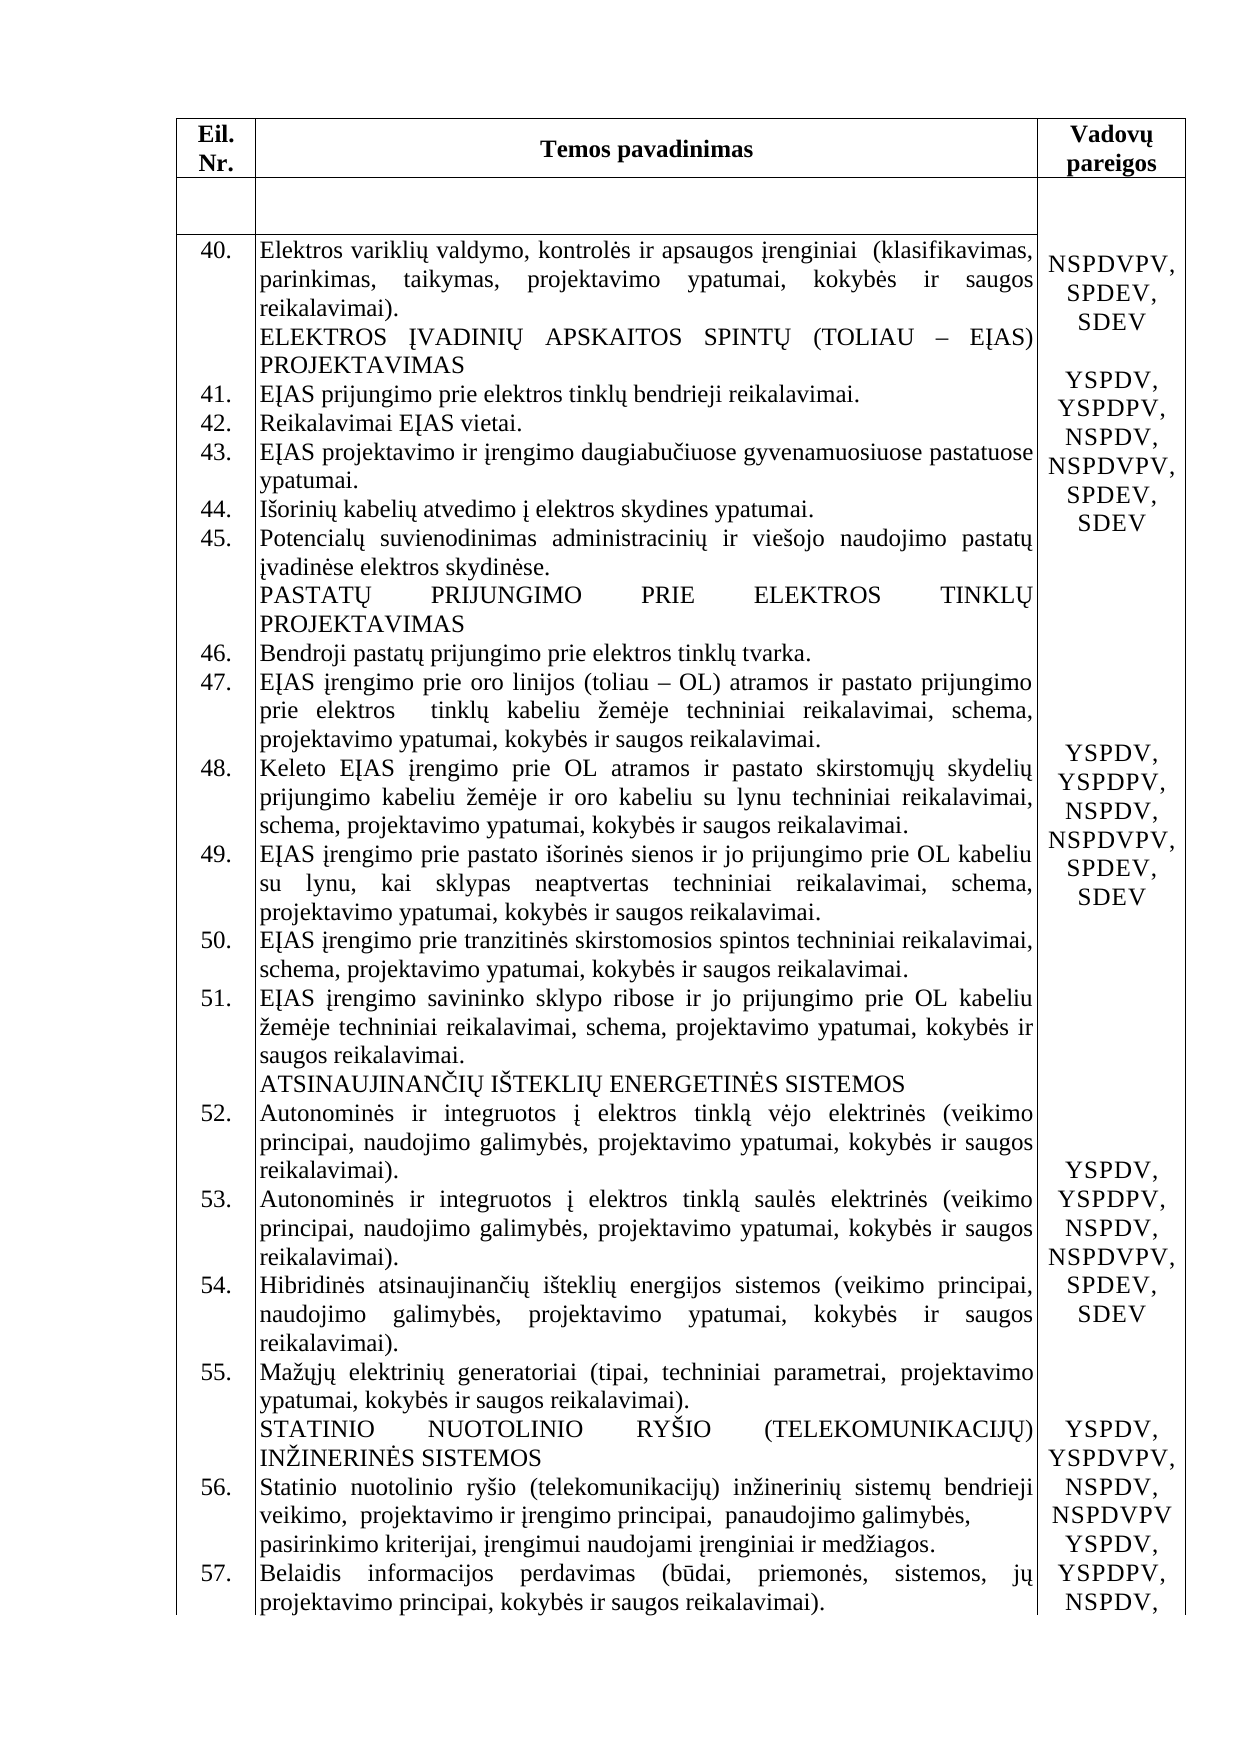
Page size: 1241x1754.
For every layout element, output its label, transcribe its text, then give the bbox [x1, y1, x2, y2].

table_cell [177, 1069, 255, 1098]
table_cell 52. [177, 1098, 255, 1184]
table_cell Išorinių kabelių atvedimo į elektros skydines ypatumai. [256, 494, 1037, 523]
table_cell Potencialų suvienodinimas administracinių ir viešojo naudojimo pastatų įvadinėse elektros skydinėse. [256, 523, 1037, 580]
table_cell 56. [177, 1472, 255, 1529]
table_cell 43. [177, 437, 255, 494]
table_cell YSPDV, YSPDPV, NSPDV, NSPDVPV, SPDEV, SDEV [1038, 322, 1185, 580]
table_cell 55. [177, 1357, 255, 1414]
table_cell [177, 322, 255, 379]
table_cell 44. [177, 494, 255, 523]
table_cell ATSINAUJINANČIŲ IŠTEKLIŲ ENERGETINĖS SISTEMOS [256, 1069, 1037, 1098]
table_cell EĮAS prijungimo prie elektros tinklų bendrieji reikalavimai. [256, 379, 1037, 408]
table_cell YSPDV, YSPDPV, NSPDV, NSPDVPV, SPDEV, SDEV [1038, 580, 1185, 1069]
table_cell STATINIO NUOTOLINIO RYŠIO (TELEKOMUNIKACIJŲ) INŽINERINĖS SISTEMOS [256, 1414, 1037, 1472]
table_cell [177, 1529, 255, 1558]
table_cell Statinio nuotolinio ryšio (telekomunikacijų) inžinerinių sistemų bendrieji veikimo, projektavimo ir įrengimo principai, panaudojimo galimybės, [256, 1472, 1037, 1529]
table_header Vadovų pareigos [1038, 119, 1185, 177]
table_cell 47. [177, 667, 255, 753]
table_cell Keleto EĮAS įrengimo prie OL atramos ir pastato skirstomųjų skydelių prijungimo kabeliu žemėje ir oro kabeliu su lynu techniniai reikalavimai, schema, projektavimo ypatumai, kokybės ir saugos reikalavimai. [256, 753, 1037, 839]
table_cell ELEKTROS ĮVADINIŲ APSKAITOS SPINTŲ (TOLIAU – EĮAS) PROJEKTAVIMAS [256, 322, 1037, 379]
table_cell EĮAS projektavimo ir įrengimo daugiabučiuose gyvenamuosiuose pastatuose ypatumai. [256, 437, 1037, 494]
table_cell pasirinkimo kriterijai, įrengimui naudojami įrenginiai ir medžiagos. [256, 1529, 1037, 1558]
table_cell 42. [177, 408, 255, 437]
table_cell Autonominės ir integruotos į elektros tinklą saulės elektrinės (veikimo principai, naudojimo galimybės, projektavimo ypatumai, kokybės ir saugos reikalavimai). [256, 1184, 1037, 1270]
table_cell Hibridinės atsinaujinančių išteklių energijos sistemos (veikimo principai, naudojimo galimybės, projektavimo ypatumai, kokybės ir saugos reikalavimai). [256, 1270, 1037, 1357]
table_cell EĮAS įrengimo savininko sklypo ribose ir jo prijungimo prie OL kabeliu žemėje techniniai reikalavimai, schema, projektavimo ypatumai, kokybės ir saugos reikalavimai. [256, 983, 1037, 1069]
table_cell Autonominės ir integruotos į elektros tinklą vėjo elektrinės (veikimo principai, naudojimo galimybės, projektavimo ypatumai, kokybės ir saugos reikalavimai). [256, 1098, 1037, 1184]
table_cell 48. [177, 753, 255, 839]
table_cell Belaidis informacijos perdavimas (būdai, priemonės, sistemos, jų projektavimo principai, kokybės ir saugos reikalavimai). [256, 1558, 1037, 1615]
table_cell [177, 580, 255, 638]
table_cell 45. [177, 523, 255, 580]
table_cell EĮAS įrengimo prie tranzitinės skirstomosios spintos techniniai reikalavimai, schema, projektavimo ypatumai, kokybės ir saugos reikalavimai. [256, 925, 1037, 983]
table_cell 57. [177, 1558, 255, 1615]
table_header Eil. Nr. [177, 119, 255, 177]
table_cell YSPDV, YSPDPV, NSPDV, [1038, 1529, 1185, 1615]
table_cell 41. [177, 379, 255, 408]
table_cell EĮAS įrengimo prie oro linijos (toliau – OL) atramos ir pastato prijungimo prie elektros tinklų kabeliu žemėje techniniai reikalavimai, schema, projektavimo ypatumai, kokybės ir saugos reikalavimai. [256, 667, 1037, 753]
table_cell PASTATŲ PRIJUNGIMO PRIE ELEKTROS TINKLŲ PROJEKTAVIMAS [256, 580, 1037, 638]
table_cell 40. [177, 235, 255, 322]
table_cell 46. [177, 638, 255, 667]
table_cell 53. [177, 1184, 255, 1270]
table_cell YSPDV, YSPDPV, NSPDV, NSPDVPV, SPDEV, SDEV [1038, 1069, 1185, 1414]
table_cell EĮAS įrengimo prie pastato išorinės sienos ir jo prijungimo prie OL kabeliu su lynu, kai sklypas neaptvertas techniniai reikalavimai, schema, projektavimo ypatumai, kokybės ir saugos reikalavimai. [256, 839, 1037, 925]
table_cell Mažųjų elektrinių generatoriai (tipai, techniniai parametrai, projektavimo ypatumai, kokybės ir saugos reikalavimai). [256, 1357, 1037, 1414]
table_cell Elektros variklių valdymo, kontrolės ir apsaugos įrenginiai (klasifikavimas, parinkimas, taikymas, projektavimo ypatumai, kokybės ir saugos reikalavimai). [256, 235, 1037, 322]
table_cell 50. [177, 925, 255, 983]
table_cell YSPDV, YSPDVPV, NSPDV, NSPDVPV [1038, 1414, 1185, 1529]
table_cell 54. [177, 1270, 255, 1357]
table_cell Bendroji pastatų prijungimo prie elektros tinklų tvarka. [256, 638, 1037, 667]
table_cell YSPDV, YSPDPV, NSPDV, NSPDVPV, SPDEV, SDEV [1038, 178, 1185, 322]
table_header Temos pavadinimas [256, 119, 1037, 177]
table_cell Reikalavimai EĮAS vietai. [256, 408, 1037, 437]
table_cell 51. [177, 983, 255, 1069]
table_cell [256, 178, 1037, 234]
table_cell 49. [177, 839, 255, 925]
table_cell [177, 1414, 255, 1472]
table_cell [177, 178, 255, 234]
